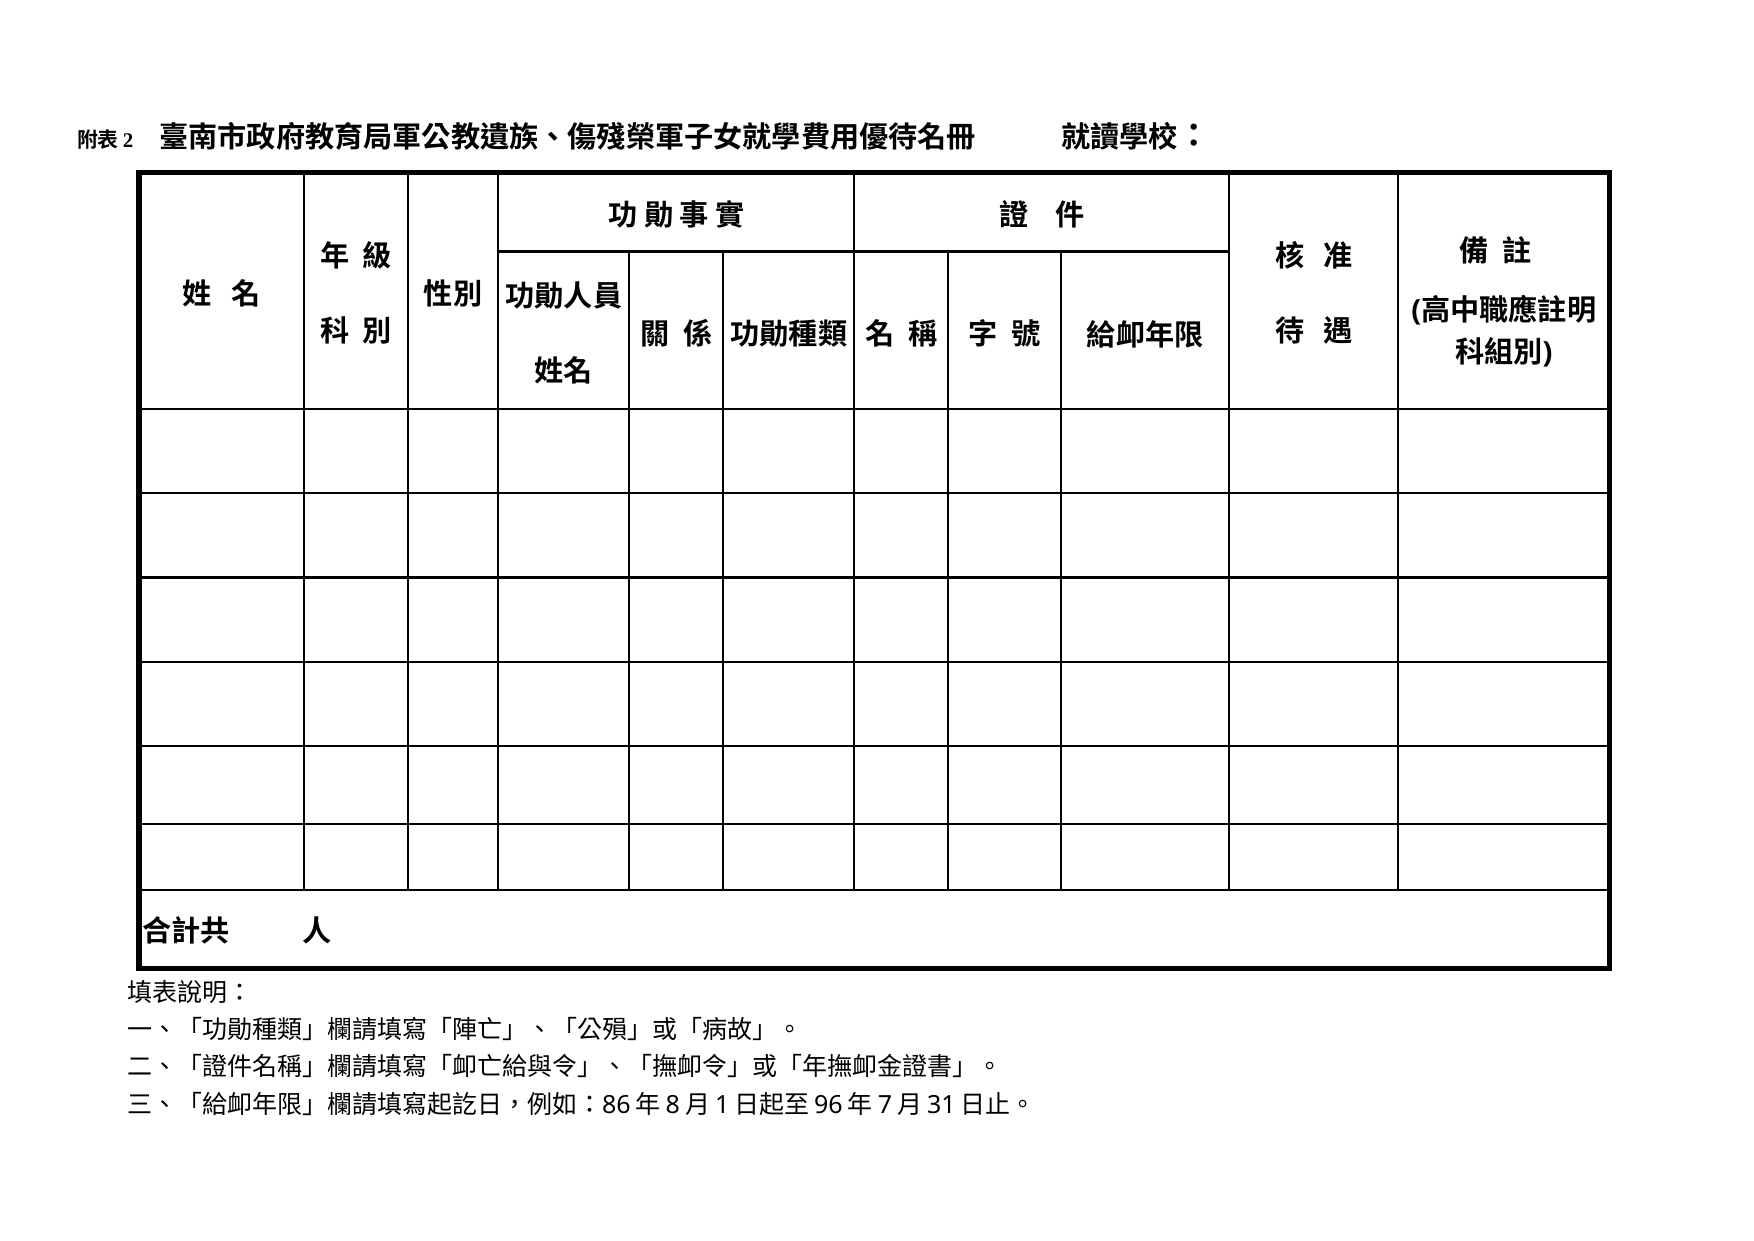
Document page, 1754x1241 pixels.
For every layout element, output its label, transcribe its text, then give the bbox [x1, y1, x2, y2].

table_cell [409, 579, 497, 661]
table_cell 功勛人員姓名 [499, 253, 628, 408]
table_header 性別 [409, 175, 497, 408]
text 附表2 臺南市政府教育局軍公教遺族、傷殘榮軍子女就學費用優待名冊 就讀學校： [77, 95, 1671, 170]
table_header 核 准 待 遇 [1230, 175, 1397, 408]
table_cell [630, 579, 722, 661]
table_cell [142, 825, 303, 889]
table_cell [724, 494, 853, 576]
text 一、「功勛種類」欄請填寫「陣亡」、「公殞」或「病故」。 [77, 1009, 1671, 1046]
table_cell [499, 747, 628, 823]
table_cell [305, 410, 407, 492]
table_cell [142, 747, 303, 823]
table_cell [305, 579, 407, 661]
table_cell [305, 494, 407, 576]
table_cell [855, 579, 947, 661]
table_cell [1399, 494, 1607, 576]
table_cell [1399, 410, 1607, 492]
table_cell [1230, 410, 1397, 492]
table_cell [1062, 663, 1228, 745]
table_cell [630, 825, 722, 889]
table_cell [949, 410, 1060, 492]
table_cell [305, 747, 407, 823]
table_cell [949, 494, 1060, 576]
table_cell [142, 663, 303, 745]
text 填表說明： [77, 971, 1671, 1009]
table_cell [1230, 825, 1397, 889]
table_cell [409, 663, 497, 745]
table_cell [1399, 579, 1607, 661]
table_cell [1062, 825, 1228, 889]
table_header 年 級 科 別 [305, 175, 407, 408]
table_cell [499, 494, 628, 576]
table_cell 合計共 人 [142, 891, 1607, 966]
table_cell [142, 494, 303, 576]
table_cell [305, 825, 407, 889]
table_header 姓 名 [142, 175, 303, 408]
table_cell [630, 494, 722, 576]
table_header 備 註 (高中職應註明 科組別) [1399, 175, 1607, 408]
table_cell [1062, 494, 1228, 576]
table_cell 字 號 [949, 253, 1060, 408]
table_header 功 勛 事 實 [499, 175, 853, 250]
table_cell 關 係 [630, 253, 722, 408]
table_cell [855, 747, 947, 823]
table_cell [1399, 825, 1607, 889]
table_cell [1230, 494, 1397, 576]
table_cell [499, 579, 628, 661]
table_cell [1062, 579, 1228, 661]
table_cell [1230, 579, 1397, 661]
table_cell [855, 663, 947, 745]
table_cell [949, 579, 1060, 661]
table_cell [142, 579, 303, 661]
table_cell [305, 663, 407, 745]
table_cell [1399, 663, 1607, 745]
table_cell [949, 825, 1060, 889]
text 二、「證件名稱」欄請填寫「卹亡給與令」、「撫卹令」或「年撫卹金證書」。 [77, 1046, 1671, 1084]
table_cell [409, 494, 497, 576]
table_cell [1399, 747, 1607, 823]
table_cell [409, 747, 497, 823]
table_cell [1230, 747, 1397, 823]
table_cell [949, 663, 1060, 745]
table_cell [724, 825, 853, 889]
table_cell [855, 494, 947, 576]
table_cell [949, 747, 1060, 823]
table_cell 功勛種類 [724, 253, 853, 408]
table_cell [499, 410, 628, 492]
table_cell [409, 825, 497, 889]
table_cell 給卹年限 [1062, 253, 1228, 408]
table_cell [409, 410, 497, 492]
table_cell [1062, 747, 1228, 823]
table_cell [1062, 410, 1228, 492]
table_cell [724, 579, 853, 661]
table_cell [499, 825, 628, 889]
table_cell 名 稱 [855, 253, 947, 408]
table_cell [724, 410, 853, 492]
table_cell [630, 663, 722, 745]
table_cell [630, 410, 722, 492]
table_cell [630, 747, 722, 823]
table_cell [855, 825, 947, 889]
table_cell [142, 410, 303, 492]
text 三、「給卹年限」欄請填寫起訖日，例如：86年8月1日起至96年7月31日止。 [77, 1084, 1671, 1121]
table_cell [724, 747, 853, 823]
table_cell [499, 663, 628, 745]
table_header 證 件 [855, 175, 1228, 250]
table_cell [855, 410, 947, 492]
table_cell [724, 663, 853, 745]
table_cell [1230, 663, 1397, 745]
